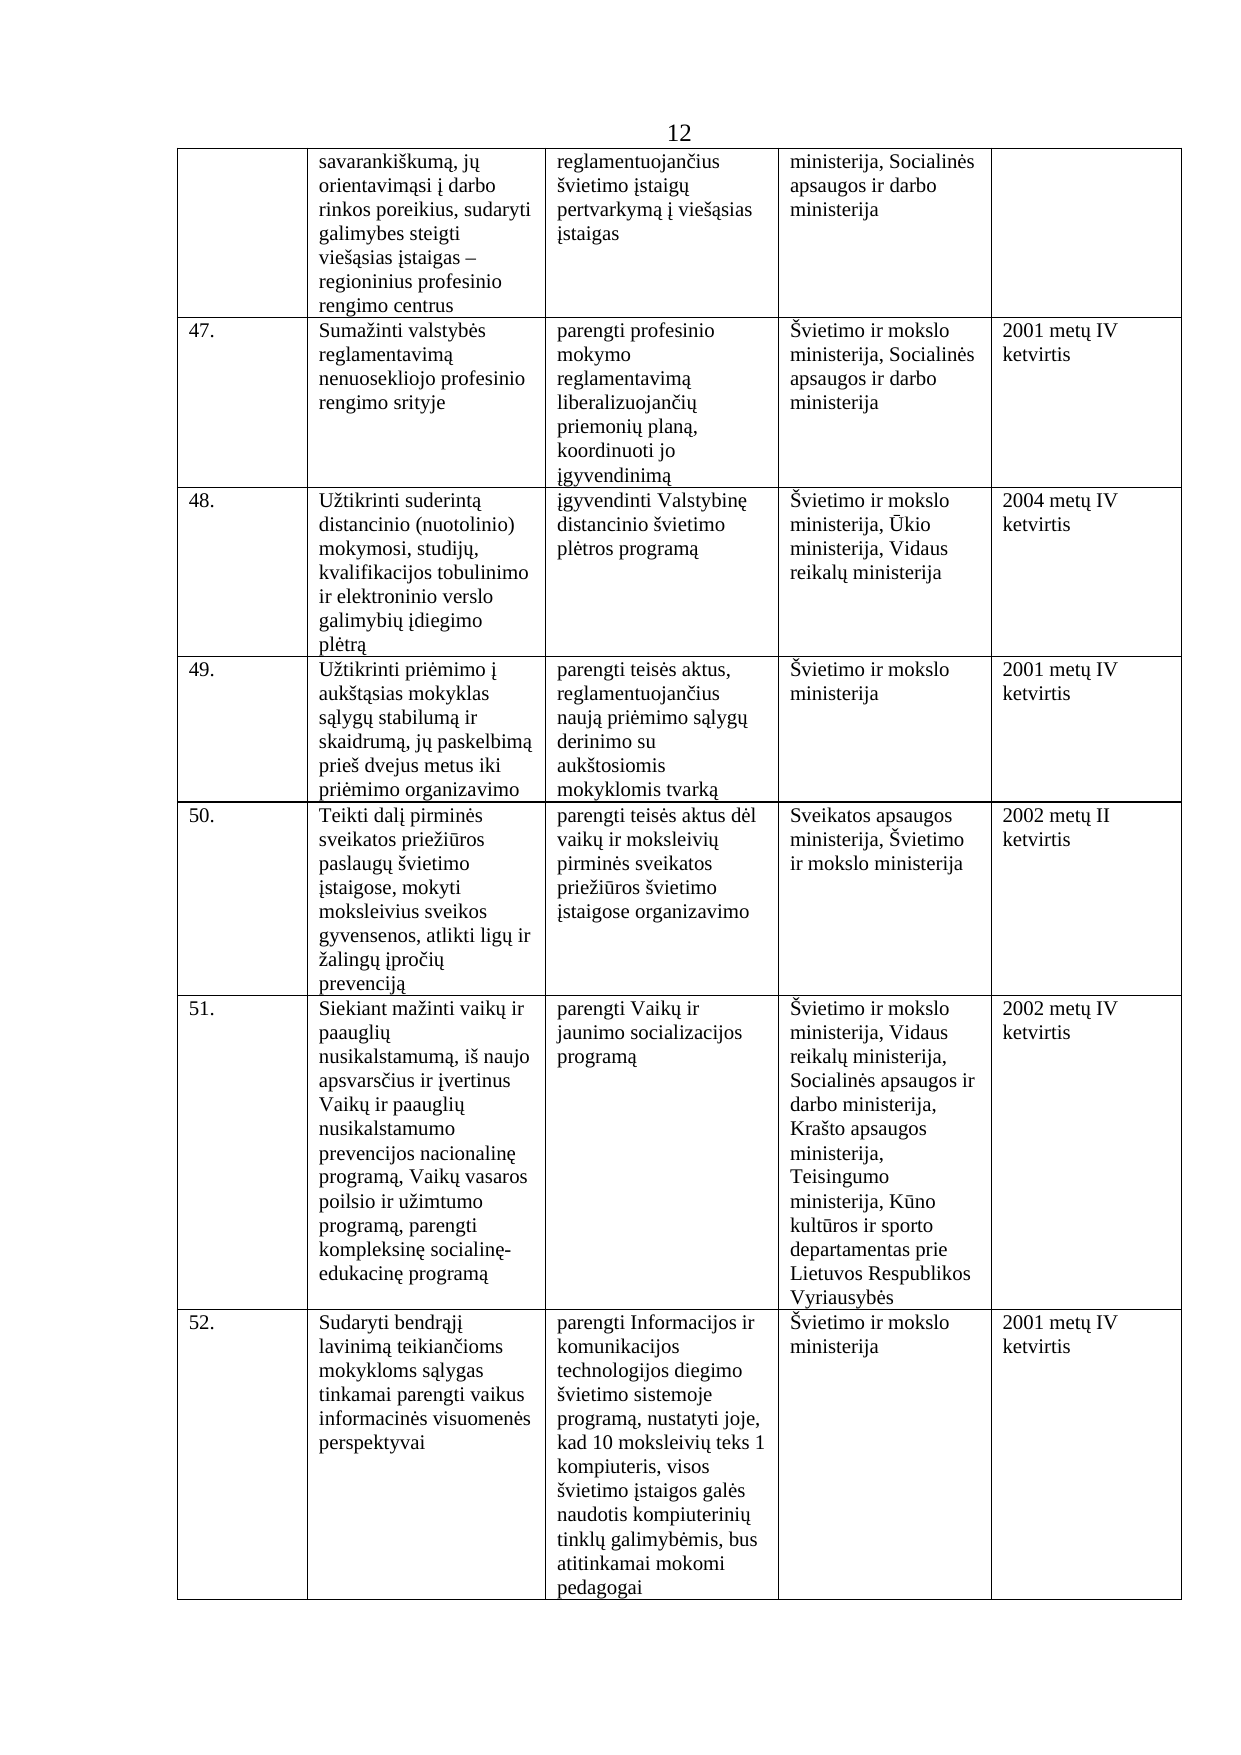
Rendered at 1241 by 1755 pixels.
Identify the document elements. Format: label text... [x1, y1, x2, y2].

table_cell 52. [178, 1310, 307, 1599]
table_cell Sveikatos apsaugos ministerija, Švietimo ir mokslo ministerija [779, 803, 991, 995]
table_cell Švietimo ir mokslo ministerija, Ūkio ministerija, Vidaus reikalų ministerija [779, 488, 991, 656]
table_cell Švietimo ir mokslo ministerija [779, 657, 991, 801]
table_cell 2001 metų IV ketvirtis [992, 318, 1181, 487]
table_cell savarankiškumą, jų orientavimąsi į darbo rinkos poreikius, sudaryti galimybes steigti viešąsias įstaigas – regioninius profesinio rengimo centrus [308, 149, 545, 317]
table_cell Užtikrinti suderintą distancinio (nuotolinio) mokymosi, studijų, kvalifikacijos tobulinimo ir elektroninio verslo galimybių įdiegimo plėtrą [308, 488, 545, 656]
table_cell Sudaryti bendrąjį lavinimą teikiančioms mokykloms sąlygas tinkamai parengti vaikus informacinės visuomenės perspektyvai [308, 1310, 545, 1599]
table_cell Teikti dalį pirminės sveikatos priežiūros paslaugų švietimo įstaigose, mokyti moksleivius sveikos gyvensenos, atlikti ligų ir žalingų įpročių prevenciją [308, 803, 545, 995]
table_cell 49. [178, 657, 307, 801]
table_cell 50. [178, 803, 307, 995]
table_cell 47. [178, 318, 307, 487]
table_cell Sumažinti valstybės reglamentavimą nenuosekliojo profesinio rengimo srityje [308, 318, 545, 487]
table_cell parengti teisės aktus dėl vaikų ir moksleivių pirminės sveikatos priežiūros švietimo įstaigose organizavimo [546, 803, 778, 995]
table_cell Švietimo ir mokslo ministerija [779, 1310, 991, 1599]
table_cell Švietimo ir mokslo ministerija, Vidaus reikalų ministerija, Socialinės apsaugos ir darbo ministerija, Krašto apsaugos ministerija, Teisingumo ministerija, Kūno kultūros ir sporto departamentas prie Lietuvos Respublikos Vyriausybės [779, 996, 991, 1309]
table_cell [992, 149, 1181, 317]
table_cell įgyvendinti Valstybinę distancinio švietimo plėtros programą [546, 488, 778, 656]
table_cell reglamentuojančius švietimo įstaigų pertvarkymą į viešąsias įstaigas [546, 149, 778, 317]
table_cell parengti profesinio mokymo reglamentavimą liberalizuojančių priemonių planą, koordinuoti jo įgyvendinimą [546, 318, 778, 487]
table_cell Siekiant mažinti vaikų ir paauglių nusikalstamumą, iš naujo apsvarsčius ir įvertinus Vaikų ir paauglių nusikalstamumo prevencijos nacionalinę programą, Vaikų vasaros poilsio ir užimtumo programą, parengti kompleksinę socialinę-edukacinę programą [308, 996, 545, 1309]
table_cell 2001 metų IV ketvirtis [992, 657, 1181, 801]
table_cell 2002 metų IV ketvirtis [992, 996, 1181, 1309]
table_cell 2002 metų II ketvirtis [992, 803, 1181, 995]
table_cell 48. [178, 488, 307, 656]
table_cell Užtikrinti priėmimo į aukštąsias mokyklas sąlygų stabilumą ir skaidrumą, jų paskelbimą prieš dvejus metus iki priėmimo organizavimo [308, 657, 545, 801]
table_cell parengti Informacijos ir komunikacijos technologijos diegimo švietimo sistemoje programą, nustatyti joje, kad 10 moksleivių teks 1 kompiuteris, visos švietimo įstaigos galės naudotis kompiuterinių tinklų galimybėmis, bus atitinkamai mokomi pedagogai [546, 1310, 778, 1599]
table_cell 2004 metų IV ketvirtis [992, 488, 1181, 656]
table_cell 2001 metų IV ketvirtis [992, 1310, 1181, 1599]
table_cell 51. [178, 996, 307, 1309]
table_cell parengti teisės aktus, reglamentuojančius naują priėmimo sąlygų derinimo su aukštosiomis mokyklomis tvarką [546, 657, 778, 801]
table_cell parengti Vaikų ir jaunimo socializacijos programą [546, 996, 778, 1309]
table_cell [178, 149, 307, 317]
table_cell Švietimo ir mokslo ministerija, Socialinės apsaugos ir darbo ministerija [779, 318, 991, 487]
table_cell ministerija, Socialinės apsaugos ir darbo ministerija [779, 149, 991, 317]
